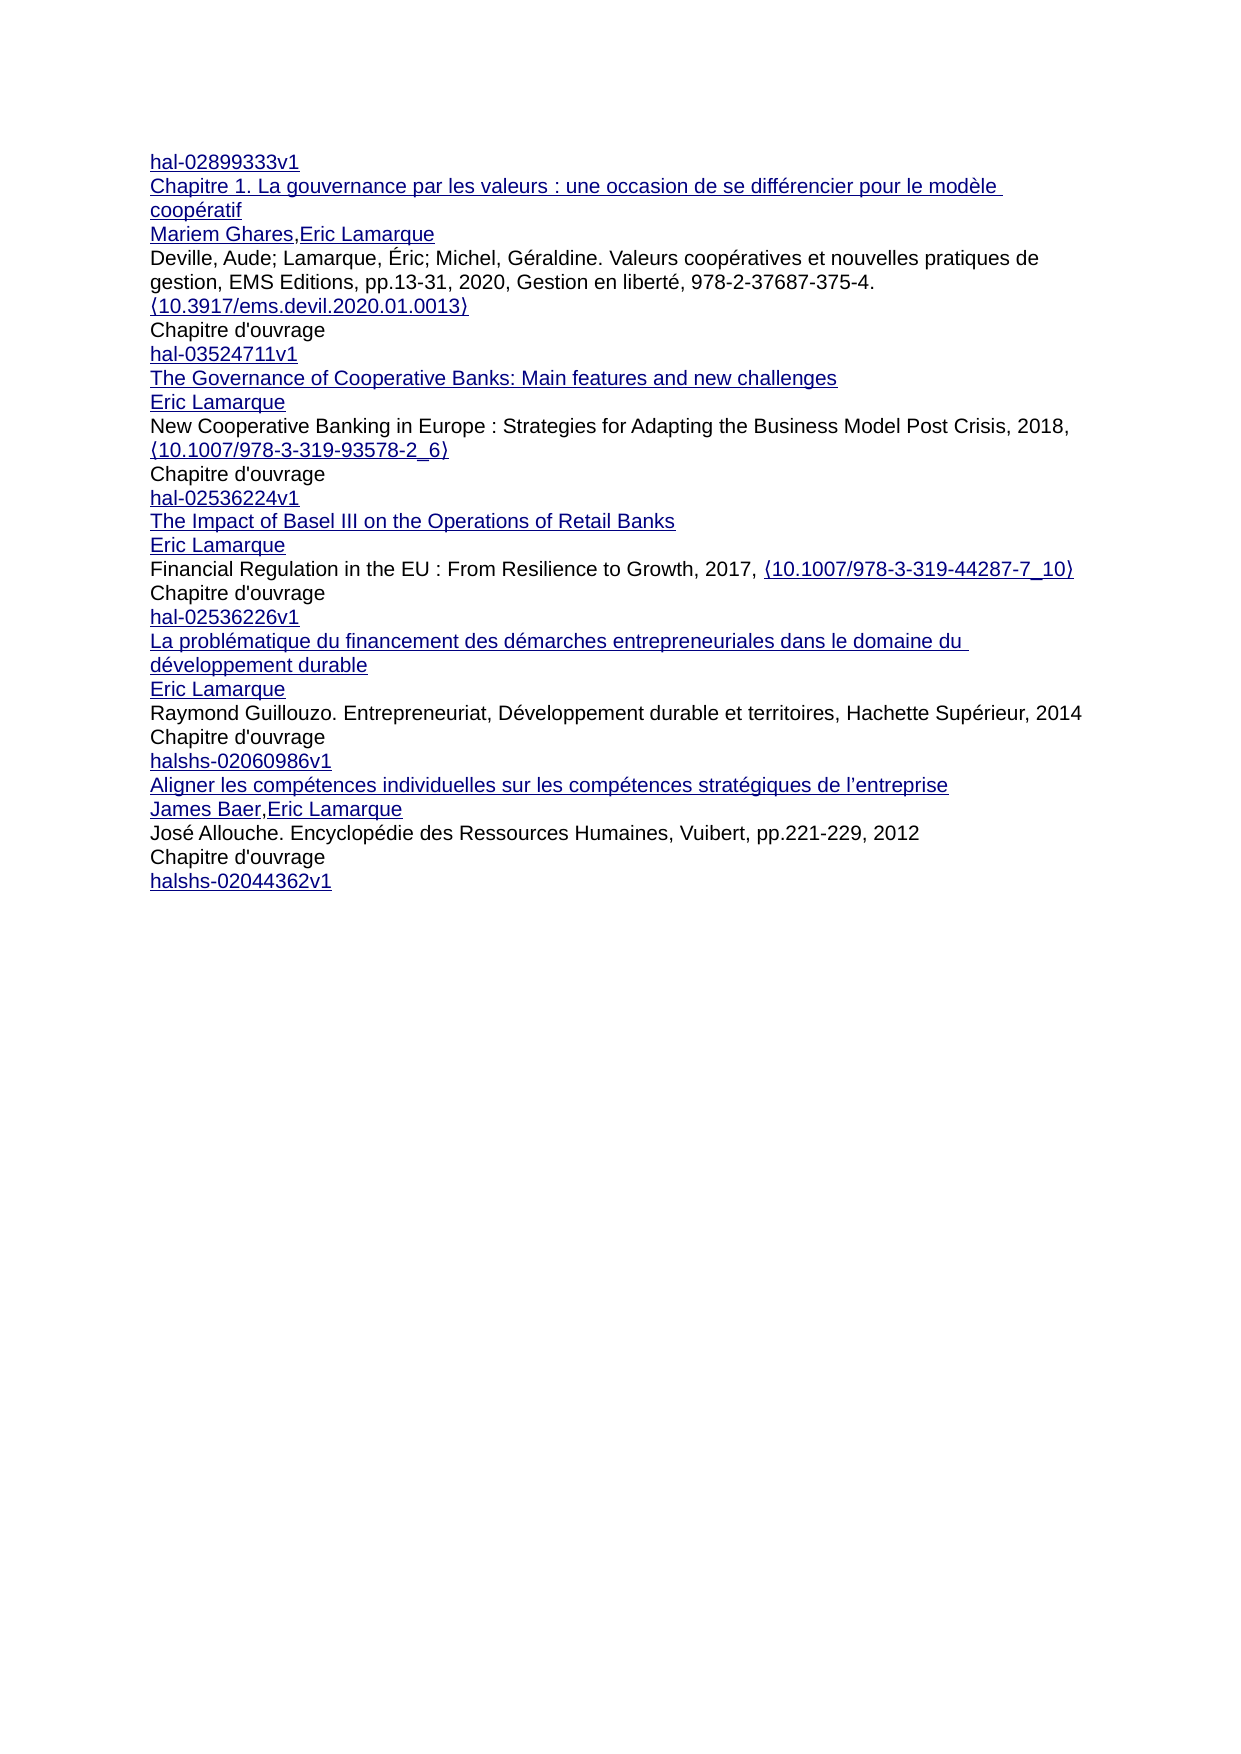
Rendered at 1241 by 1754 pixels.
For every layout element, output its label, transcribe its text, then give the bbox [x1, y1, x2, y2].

table_cell The Governance of Cooperative Banks: Main features and new challenges Eric Lamarque New Cooperative Banking in Europe : Strategies for Adapting the Business Model Post Crisis, 2018, ⟨10.1007/978-3-319-93578-2_6⟩ Chapitre d'ouvrage hal-02536224v1 [150, 366, 1090, 509]
table_cell Aligner les compétences individuelles sur les compétences stratégiques de l’entreprise James Baer,Eric Lamarque José Allouche. Encyclopédie des Ressources Humaines, Vuibert, pp.221-229, 2012 Chapitre d'ouvrage halshs-02044362v1 [150, 773, 1090, 893]
table_cell Chapitre 1. La gouvernance par les valeurs : une occasion de se différencier pour le modèle coopératif Mariem Ghares,Eric Lamarque Deville, Aude; Lamarque, Éric; Michel, Géraldine. Valeurs coopératives et nouvelles pratiques de gestion, EMS Editions, pp.13-31, 2020, Gestion en liberté, 978-2-37687-375-4. ⟨10.3917/ems.devil.2020.01.0013⟩ Chapitre d'ouvrage hal-03524711v1 [150, 174, 1090, 366]
table_cell The Impact of Basel III on the Operations of Retail Banks Eric Lamarque Financial Regulation in the EU : From Resilience to Growth, 2017, ⟨10.1007/978-3-319-44287-7_10⟩ Chapitre d'ouvrage hal-02536226v1 [150, 509, 1090, 629]
table_cell La problématique du financement des démarches entrepreneuriales dans le domaine du développement durable Eric Lamarque Raymond Guillouzo. Entrepreneuriat, Développement durable et territoires, Hachette Supérieur, 2014 Chapitre d'ouvrage halshs-02060986v1 [150, 629, 1090, 773]
table_cell Corporate Government as a Structure for Control and Promotion of Ethics in Banks Eric Lamarque,Mariem Ghares Leire San-Jose, José Luis Retolaza, Luc van Liedekerke. Handbook on Ethics in Finance, Springer, 2020 Chapitre d'ouvrage hal-02899333v1 [150, 150, 1090, 174]
